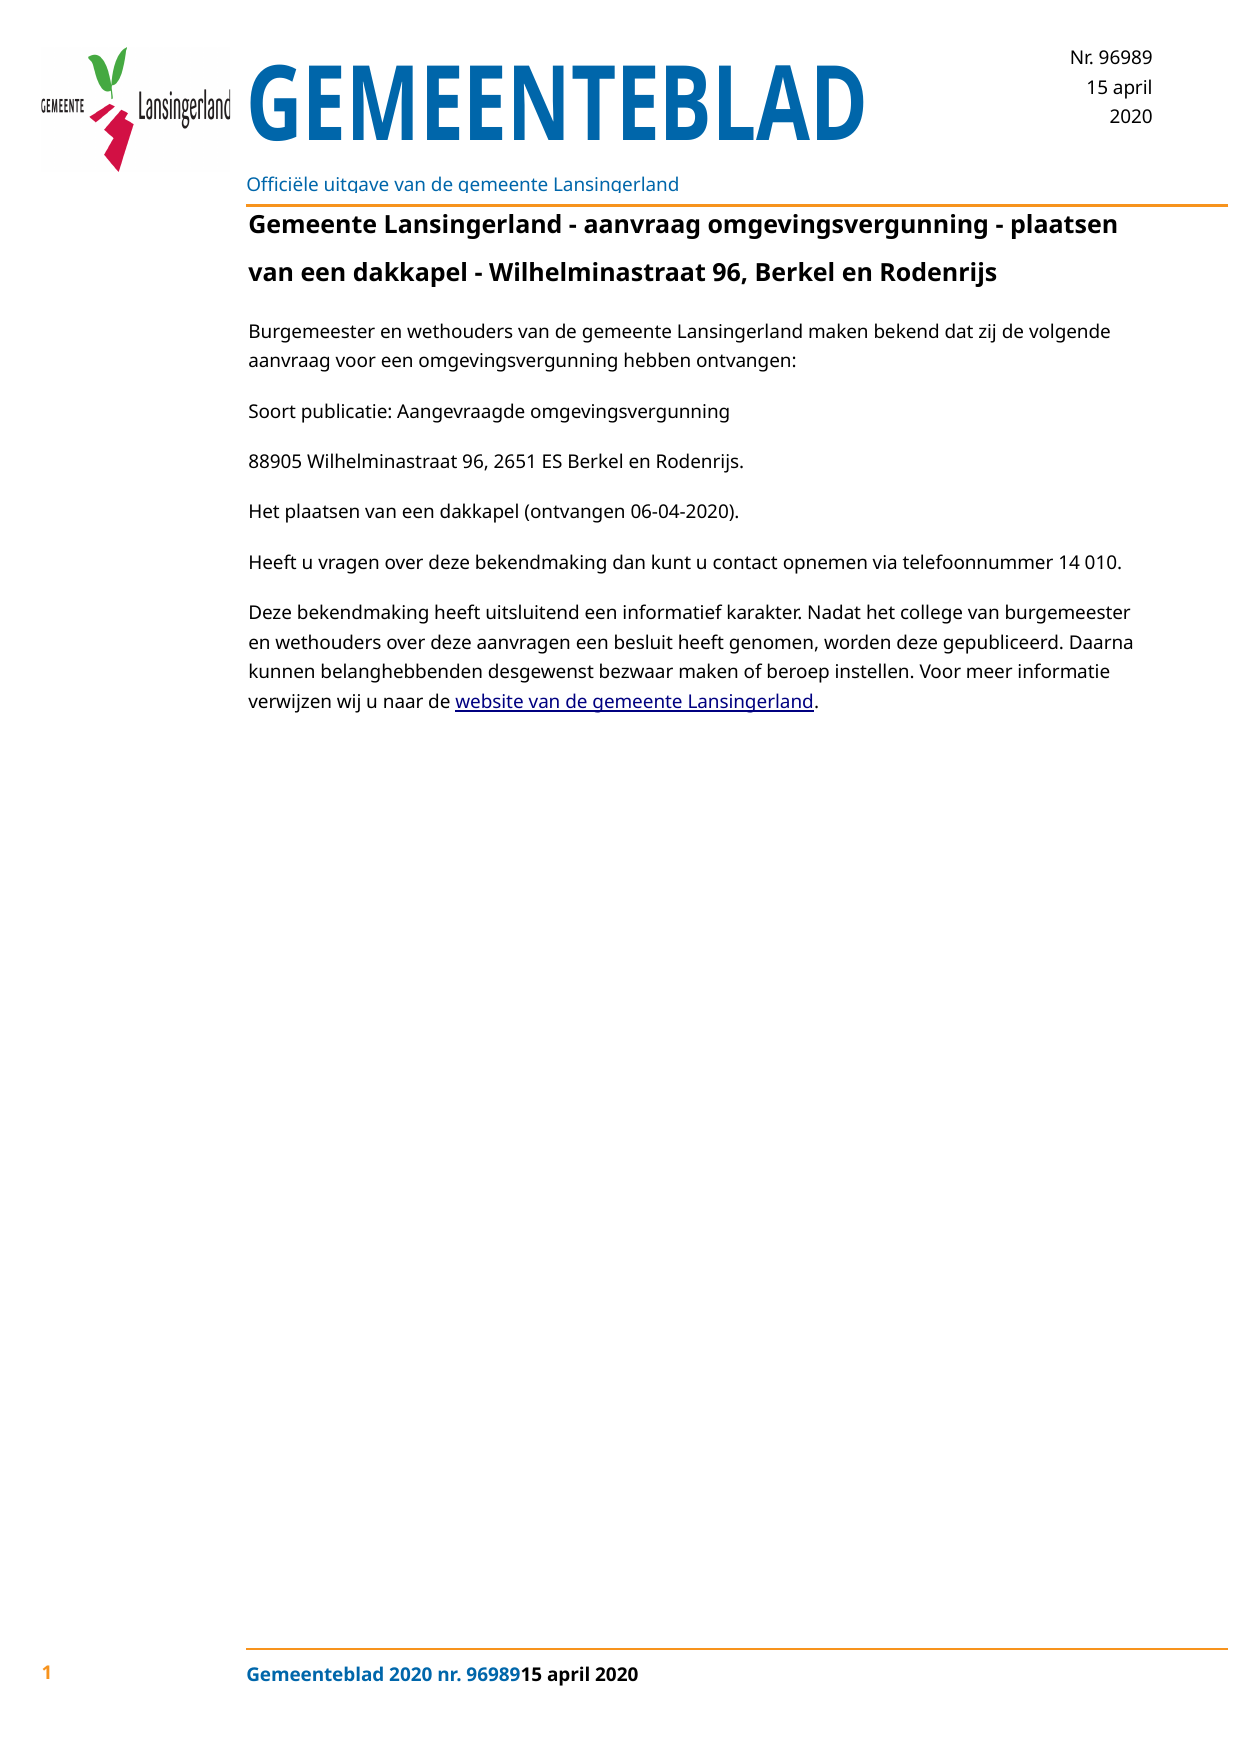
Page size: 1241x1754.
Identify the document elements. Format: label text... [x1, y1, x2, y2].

text Gemeente Lansingerland - aanvraag omgevingsvergunning - plaatsen van een dakkapel - Wilhelminastraat 96, Berkel en Rodenrijs [248, 207, 1152, 288]
text Soort publicatie: Aangevraagde omgevingsvergunning [248, 398, 1152, 424]
text Het plaatsen van een dakkapel (ontvangen 06-04-2020). [248, 499, 1152, 524]
text Burgemeester en wethouders van de gemeente Lansingerland maken bekend dat zij de volgende aanvraag voor een omgevingsvergunning hebben ontvangen: [248, 318, 1152, 373]
picture [41, 47, 231, 172]
text Deze bekendmaking heeft uitsluitend een informatief karakter. Nadat het college van burgemeester en wethouders over deze aanvragen een besluit heeft genomen, worden deze gepubliceerd. Daarna kunnen belanghebbenden desgewenst bezwaar maken of beroep instellen. Voor meer informatie verwijzen wij u naar de website van de gemeente Lansingerland. [248, 599, 1152, 714]
text 88905 Wilhelminastraat 96, 2651 ES Berkel en Rodenrijs. [248, 448, 1152, 474]
text Heeft u vragen over deze bekendmaking dan kunt u contact opnemen via telefoonnummer 14 010. [248, 549, 1152, 575]
